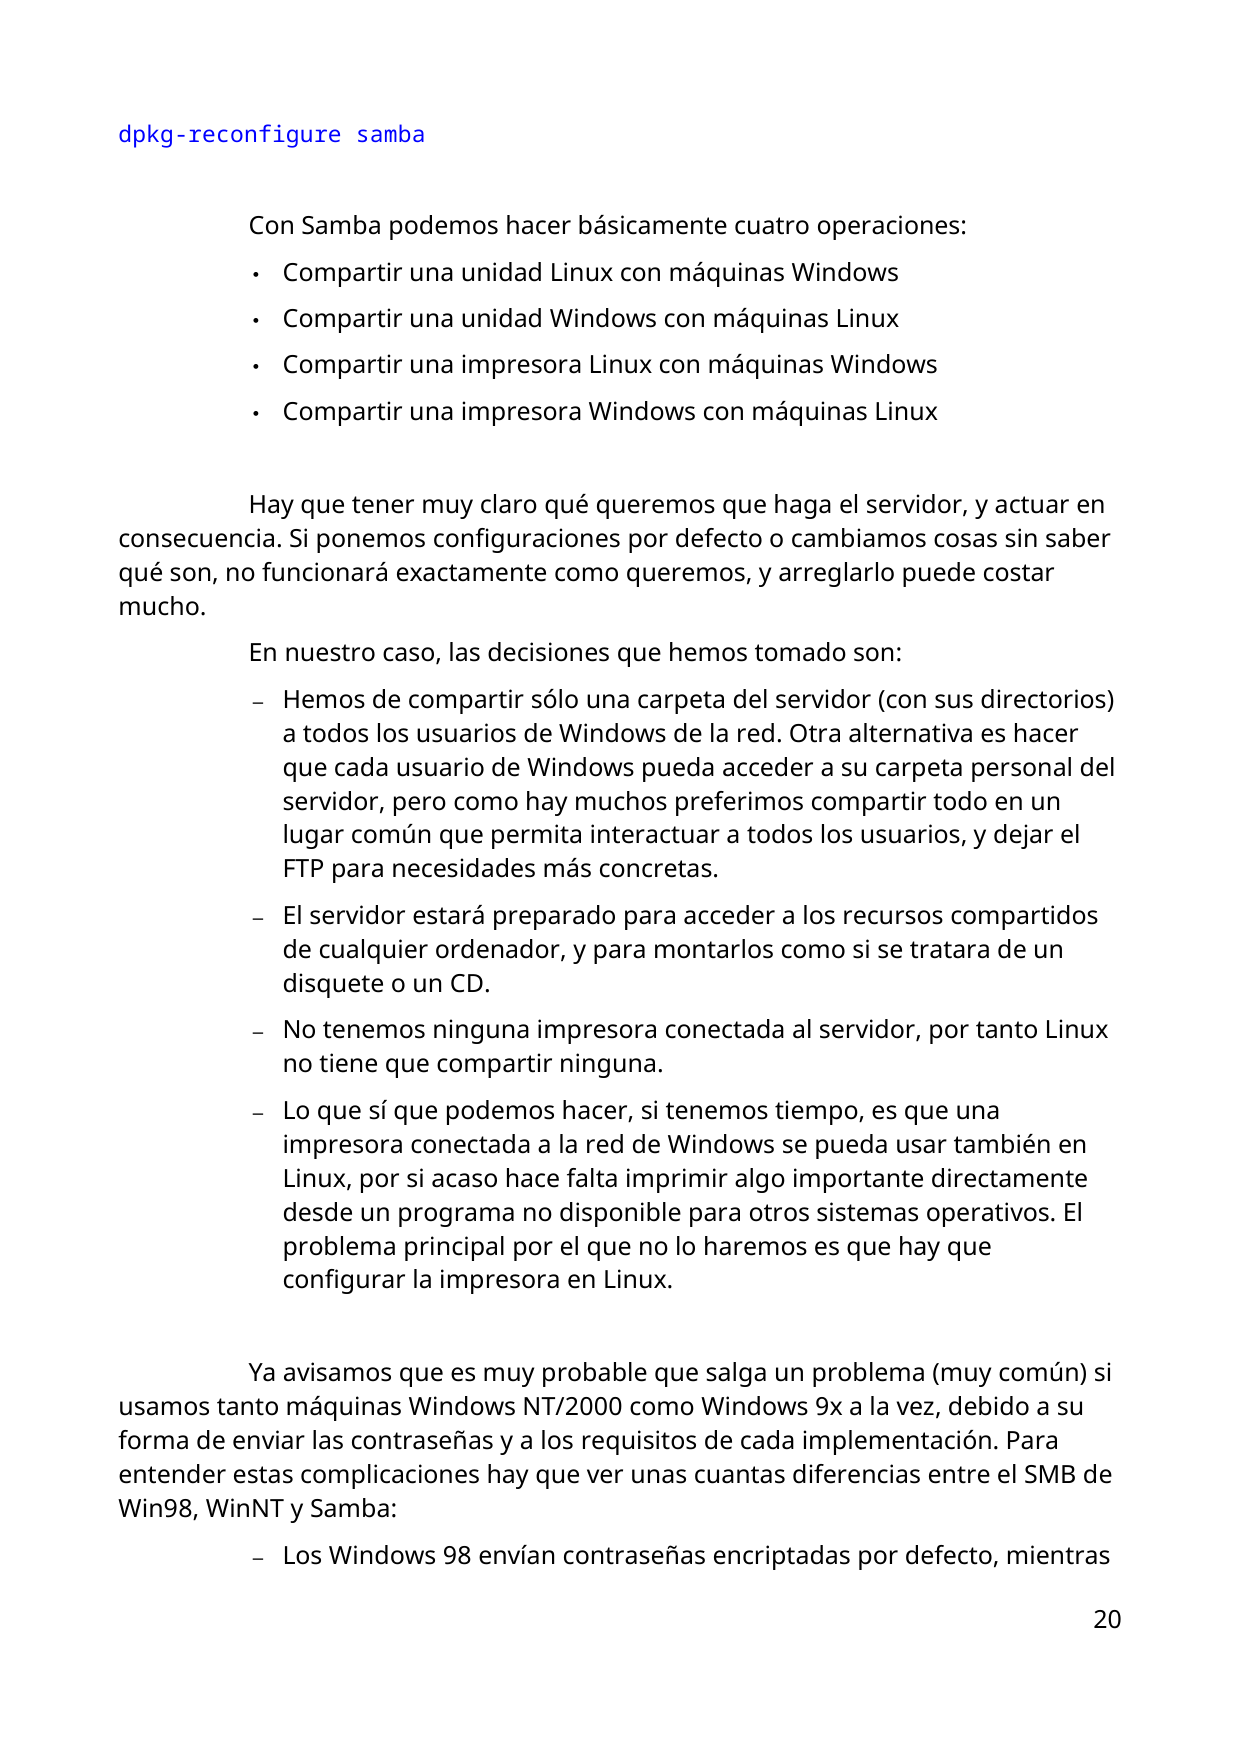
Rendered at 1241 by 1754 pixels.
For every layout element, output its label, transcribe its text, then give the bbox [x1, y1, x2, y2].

list Compartir una unidad Linux con máquinas Windows [253, 254, 1122, 288]
list Los Windows 98 envían contraseñas encriptadas por defecto, mientras [253, 1538, 1122, 1572]
list Lo que sí que podemos hacer, si tenemos tiempo, es que una impresora conectada a la red de Windows se pueda usar también en Linux, por si acaso hace falta imprimir algo importante directamente desde un programa no disponible para otros sistemas operativos. El problema principal por el que no lo haremos es que hay que configurar la impresora en Linux. [253, 1093, 1122, 1296]
text dpkg-reconfigure samba [118, 118, 1122, 149]
text Con Samba podemos hacer básicamente cuatro operaciones: [118, 208, 1122, 242]
text En nuestro caso, las decisiones que hemos tomado son: [118, 635, 1122, 669]
list El servidor estará preparado para acceder a los recursos compartidos de cualquier ordenador, y para montarlos como si se tratara de un disquete o un CD. [253, 898, 1122, 1000]
list No tenemos ninguna impresora conectada al servidor, por tanto Linux no tiene que compartir ninguna. [253, 1012, 1122, 1080]
list Hemos de compartir sólo una carpeta del servidor (con sus directorios) a todos los usuarios de Windows de la red. Otra alternativa es hacer que cada usuario de Windows pueda acceder a su carpeta personal del servidor, pero como hay muchos preferimos compartir todo en un lugar común que permita interactuar a todos los usuarios, y dejar el FTP para necesidades más concretas. [253, 682, 1122, 885]
list Compartir una impresora Windows con máquinas Linux [253, 394, 1122, 428]
text Ya avisamos que es muy probable que salga un problema (muy común) si usamos tanto máquinas Windows NT/2000 como Windows 9x a la vez, debido a su forma de enviar las contraseñas y a los requisitos de cada implementación. Para entender estas complicaciones hay que ver unas cuantas diferencias entre el SMB de Win98, WinNT y Samba: [118, 1355, 1122, 1525]
text Hay que tener muy claro qué queremos que haga el servidor, y actuar en consecuencia. Si ponemos configuraciones por defecto o cambiamos cosas sin saber qué son, no funcionará exactamente como queremos, y arreglarlo puede costar mucho. [118, 487, 1122, 623]
list Compartir una unidad Windows con máquinas Linux [253, 301, 1122, 335]
list Compartir una impresora Linux con máquinas Windows [253, 347, 1122, 381]
